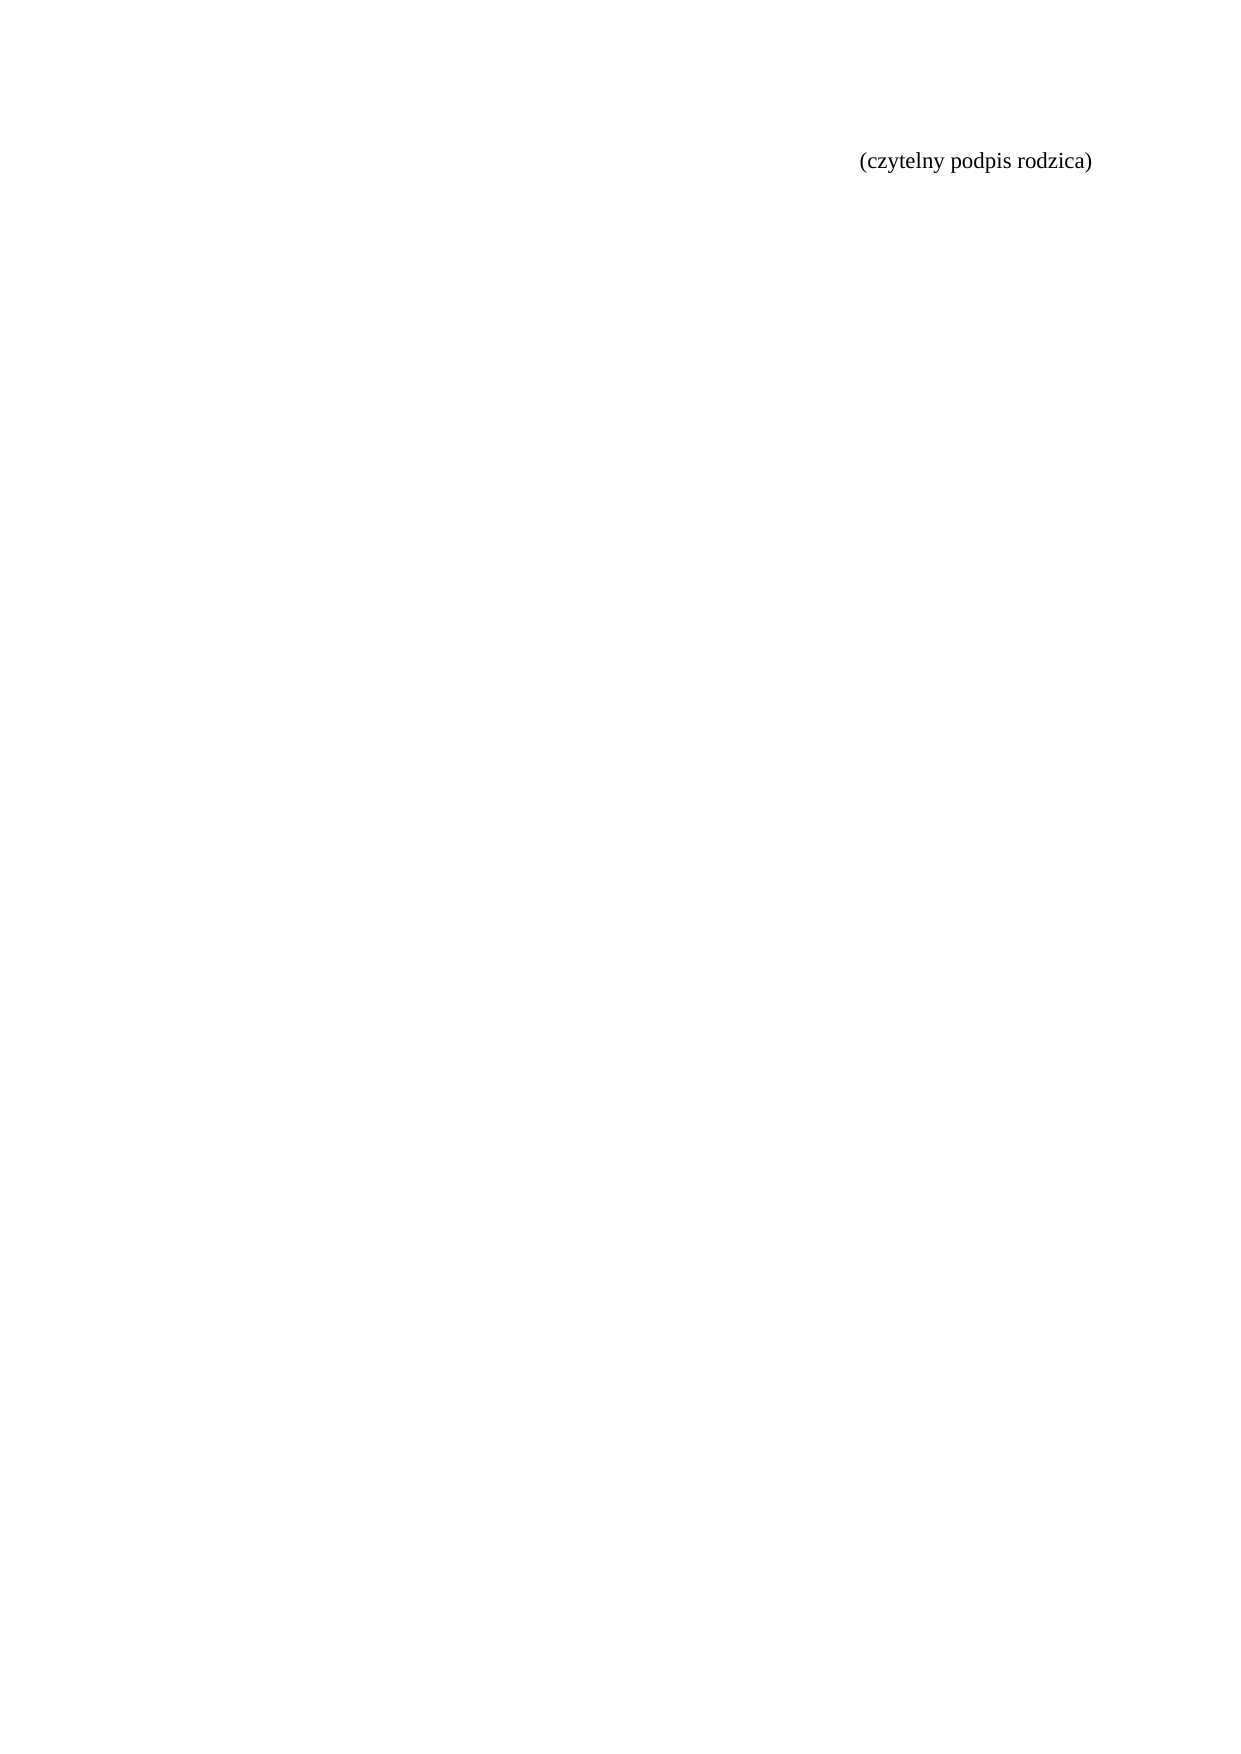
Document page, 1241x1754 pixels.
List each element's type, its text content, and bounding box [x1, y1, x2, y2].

text (czytelny podpis rodzica) [148, 148, 1093, 174]
